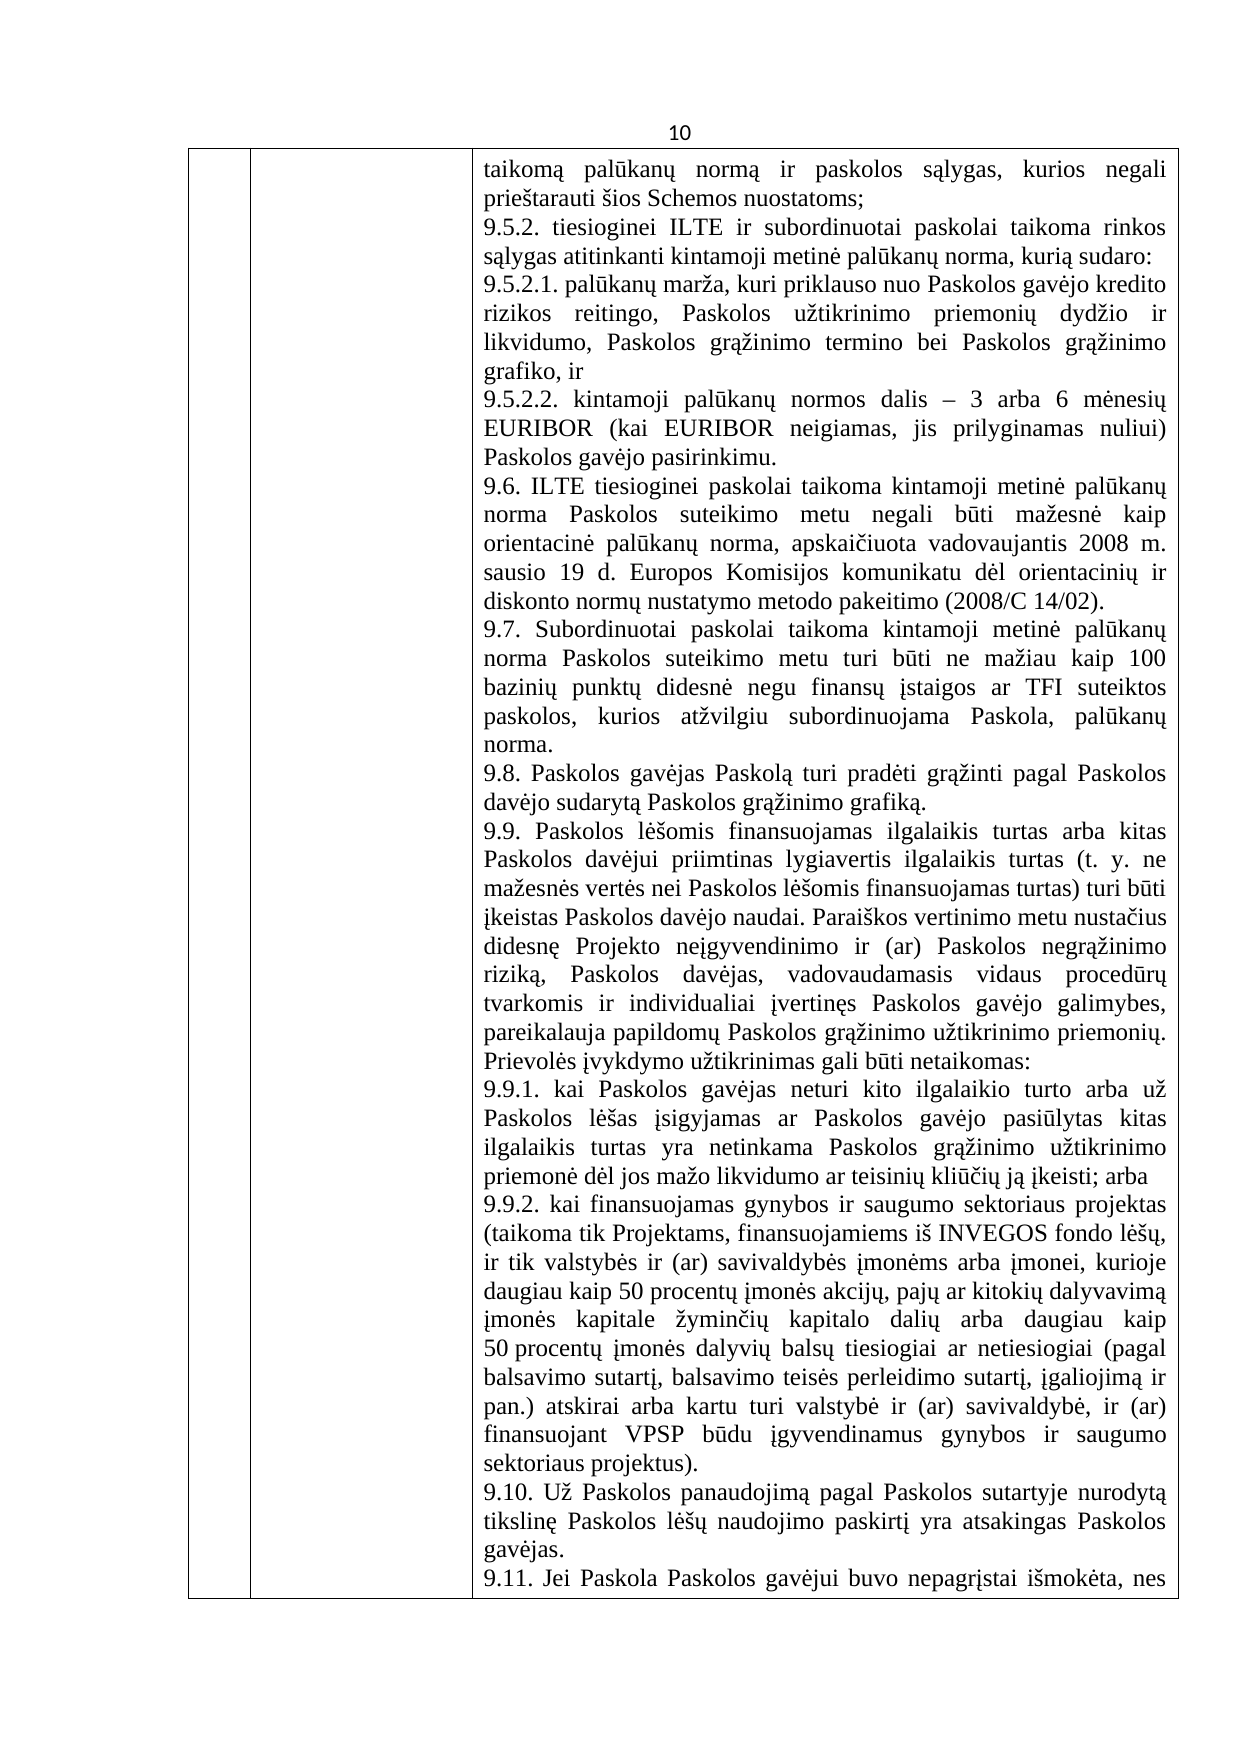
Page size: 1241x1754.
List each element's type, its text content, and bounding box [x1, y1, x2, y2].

table_cell [251, 149, 472, 1598]
table_cell taikomą palūkanų normą ir paskolos sąlygas, kurios negali prieštarauti šios Schemos nuostatoms; 9.5.2. tiesioginei ILTE ir subordinuotai paskolai taikoma rinkos sąlygas atitinkanti kintamoji metinė palūkanų norma, kurią sudaro: 9.5.2.1. palūkanų marža, kuri priklauso nuo Paskolos gavėjo kredito rizikos reitingo, Paskolos užtikrinimo priemonių dydžio ir likvidumo, Paskolos grąžinimo termino bei Paskolos grąžinimo grafiko, ir 9.5.2.2. kintamoji palūkanų normos dalis – 3 arba 6 mėnesių EURIBOR (kai EURIBOR neigiamas, jis prilyginamas nuliui) Paskolos gavėjo pasirinkimu. 9.6. ILTE tiesioginei paskolai taikoma kintamoji metinė palūkanų norma Paskolos suteikimo metu negali būti mažesnė kaip orientacinė palūkanų norma, apskaičiuota vadovaujantis 2008 m. sausio 19 d. Europos Komisijos komunikatu dėl orientacinių ir diskonto normų nustatymo metodo pakeitimo (2008/C 14/02). 9.7. Subordinuotai paskolai taikoma kintamoji metinė palūkanų norma Paskolos suteikimo metu turi būti ne mažiau kaip 100 bazinių punktų didesnė negu finansų įstaigos ar TFI suteiktos paskolos, kurios atžvilgiu subordinuojama Paskola, palūkanų norma. 9.8. Paskolos gavėjas Paskolą turi pradėti grąžinti pagal Paskolos davėjo sudarytą Paskolos grąžinimo grafiką. 9.9. Paskolos lėšomis finansuojamas ilgalaikis turtas arba kitas Paskolos davėjui priimtinas lygiavertis ilgalaikis turtas (t. y. ne mažesnės vertės nei Paskolos lėšomis finansuojamas turtas) turi būti įkeistas Paskolos davėjo naudai. Paraiškos vertinimo metu nustačius didesnę Projekto neįgyvendinimo ir (ar) Paskolos negrąžinimo riziką, Paskolos davėjas, vadovaudamasis vidaus procedūrų tvarkomis ir individualiai įvertinęs Paskolos gavėjo galimybes, pareikalauja papildomų Paskolos grąžinimo užtikrinimo priemonių. Prievolės įvykdymo užtikrinimas gali būti netaikomas: 9.9.1. kai Paskolos gavėjas neturi kito ilgalaikio turto arba už Paskolos lėšas įsigyjamas ar Paskolos gavėjo pasiūlytas kitas ilgalaikis turtas yra netinkama Paskolos grąžinimo užtikrinimo priemonė dėl jos mažo likvidumo ar teisinių kliūčių ją įkeisti; arba 9.9.2. kai finansuojamas gynybos ir saugumo sektoriaus projektas (taikoma tik Projektams, finansuojamiems iš INVEGOS fondo lėšų, ir tik valstybės ir (ar) savivaldybės įmonėms arba įmonei, kurioje daugiau kaip 50 procentų įmonės akcijų, pajų ar kitokių dalyvavimą įmonės kapitale žyminčių kapitalo dalių arba daugiau kaip 50 procentų įmonės dalyvių balsų tiesiogiai ar netiesiogiai (pagal balsavimo sutartį, balsavimo teisės perleidimo sutartį, įgaliojimą ir pan.) atskirai arba kartu turi valstybė ir (ar) savivaldybė, ir (ar) finansuojant VPSP būdu įgyvendinamus gynybos ir saugumo sektoriaus projektus). 9.10. Už Paskolos panaudojimą pagal Paskolos sutartyje nurodytą tikslinę Paskolos lėšų naudojimo paskirtį yra atsakingas Paskolos gavėjas. 9.11. Jei Paskola Paskolos gavėjui buvo nepagrįstai išmokėta, nes [473, 149, 1178, 1598]
table_cell [189, 149, 250, 1598]
